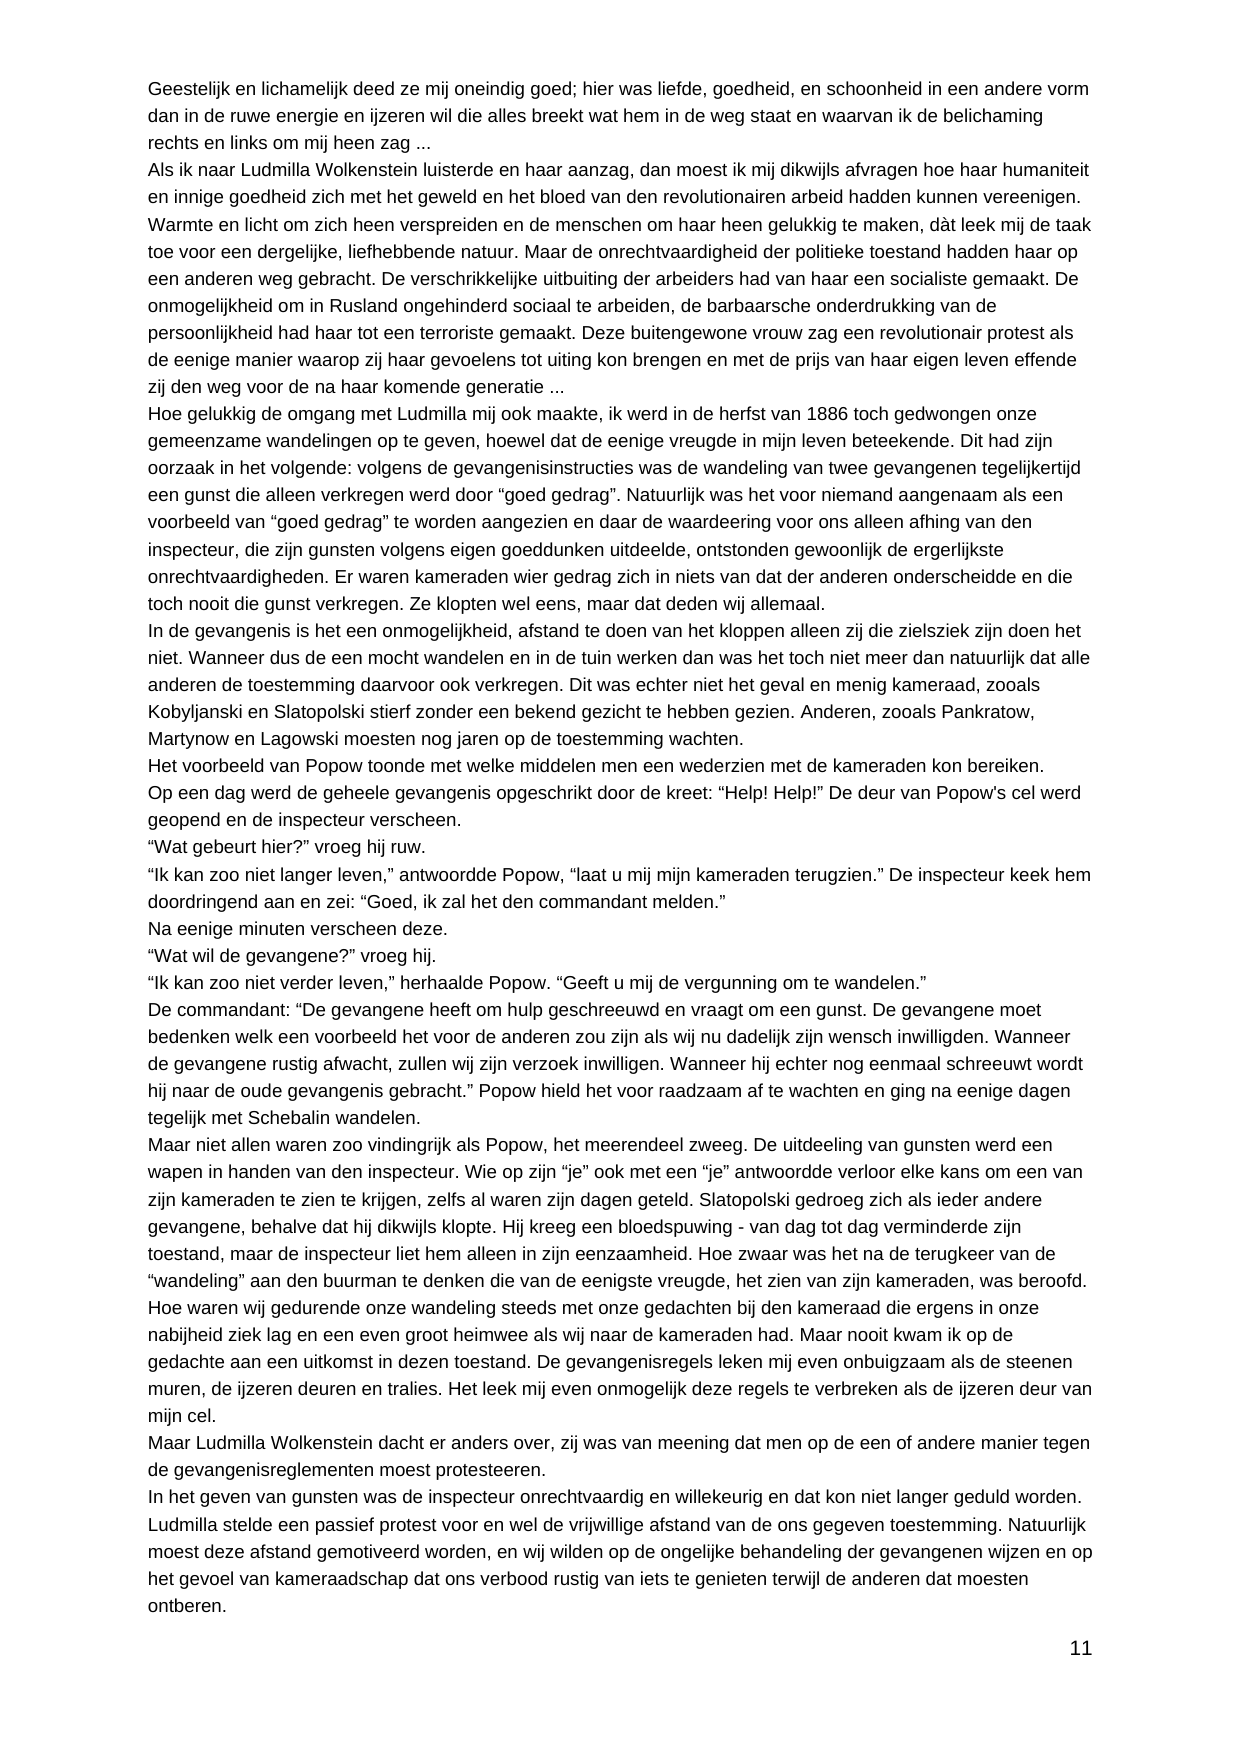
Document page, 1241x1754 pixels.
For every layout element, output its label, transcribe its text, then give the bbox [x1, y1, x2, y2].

text Maar Ludmilla Wolkenstein dacht er anders over, zij was van meening dat men op de een of andere manier tegen de gevangenisreglementen moest protesteeren. [148, 1428, 1093, 1482]
text Hoe gelukkig de omgang met Ludmilla mij ook maakte, ik werd in de herfst van 1886 toch gedwongen onze gemeenzame wandelingen op te geven, hoewel dat de eenige vreugde in mijn leven beteekende. Dit had zijn oorzaak in het volgende: volgens de gevangenisinstructies was de wandeling van twee gevangenen tegelijkertijd een gunst die alleen verkregen werd door “goed gedrag”. Natuurlijk was het voor niemand aangenaam als een voorbeeld van “goed gedrag” te worden aangezien en daar de waardeering voor ons alleen afhing van den inspecteur, die zijn gunsten volgens eigen goeddunken uitdeelde, ontstonden gewoonlijk de ergerlijkste onrechtvaardigheden. Er waren kameraden wier gedrag zich in niets van dat der anderen onderscheidde en die toch nooit die gunst verkregen. Ze klopten wel eens, maar dat deden wij allemaal. [148, 399, 1093, 616]
text “Wat gebeurt hier?” vroeg hij ruw. [148, 832, 1093, 859]
text In de gevangenis is het een onmogelijkheid, afstand te doen van het kloppen alleen zij die zielsziek zijn doen het niet. Wanneer dus de een mocht wandelen en in de tuin werken dan was het toch niet meer dan natuurlijk dat alle anderen de toestemming daarvoor ook verkregen. Dit was echter niet het geval en menig kameraad, zooals Kobyljanski en Slatopolski stierf zonder een bekend gezicht te hebben gezien. Anderen, zooals Pankratow, Martynow en Lagowski moesten nog jaren op de toestemming wachten. [148, 616, 1093, 751]
text Op een dag werd de geheele gevangenis opgeschrikt door de kreet: “Help! Help!” De deur van Popow's cel werd geopend en de inspecteur verscheen. [148, 778, 1093, 832]
text “Ik kan zoo niet verder leven,” herhaalde Popow. “Geeft u mij de vergunning om te wandelen.” [148, 968, 1093, 995]
text “Wat wil de gevangene?” vroeg hij. [148, 941, 1093, 968]
text Geestelijk en lichamelijk deed ze mij oneindig goed; hier was liefde, goedheid, en schoonheid in een andere vorm dan in de ruwe energie en ijzeren wil die alles breekt wat hem in de weg staat en waarvan ik de belichaming rechts en links om mij heen zag ... [148, 74, 1093, 155]
text “Ik kan zoo niet langer leven,” antwoordde Popow, “laat u mij mijn kameraden terugzien.” De inspecteur keek hem doordringend aan en zei: “Goed, ik zal het den commandant melden.” [148, 859, 1093, 913]
text De commandant: “De gevangene heeft om hulp geschreeuwd en vraagt om een gunst. De gevangene moet bedenken welk een voorbeeld het voor de anderen zou zijn als wij nu dadelijk zijn wensch inwilligden. Wanneer de gevangene rustig afwacht, zullen wij zijn verzoek inwilligen. Wanneer hij echter nog eenmaal schreeuwt wordt hij naar de oude gevangenis gebracht.” Popow hield het voor raadzaam af te wachten en ging na eenige dagen tegelijk met Schebalin wandelen. [148, 995, 1093, 1130]
text Als ik naar Ludmilla Wolkenstein luisterde en haar aanzag, dan moest ik mij dikwijls afvragen hoe haar humaniteit en innige goedheid zich met het geweld en het bloed van den revolutionairen arbeid hadden kunnen vereenigen. Warmte en licht om zich heen verspreiden en de menschen om haar heen gelukkig te maken, dàt leek mij de taak toe voor een dergelijke, liefhebbende natuur. Maar de onrechtvaardigheid der politieke toestand hadden haar op een anderen weg gebracht. De verschrikkelijke uitbuiting der arbeiders had van haar een socialiste gemaakt. De onmogelijkheid om in Rusland ongehinderd sociaal te arbeiden, de barbaarsche onderdrukking van de persoonlijkheid had haar tot een terroriste gemaakt. Deze buitengewone vrouw zag een revolutionair protest als de eenige manier waarop zij haar gevoelens tot uiting kon brengen en met de prijs van haar eigen leven effende zij den weg voor de na haar komende generatie ... [148, 155, 1093, 399]
text Maar niet allen waren zoo vindingrijk als Popow, het meerendeel zweeg. De uitdeeling van gunsten werd een wapen in handen van den inspecteur. Wie op zijn “je” ook met een “je” antwoordde verloor elke kans om een van zijn kameraden te zien te krijgen, zelfs al waren zijn dagen geteld. Slatopolski gedroeg zich als ieder andere gevangene, behalve dat hij dikwijls klopte. Hij kreeg een bloedspuwing - van dag tot dag verminderde zijn toestand, maar de inspecteur liet hem alleen in zijn eenzaamheid. Hoe zwaar was het na de terugkeer van de “wandeling” aan den buurman te denken die van de eenigste vreugde, het zien van zijn kameraden, was beroofd. Hoe waren wij gedurende onze wandeling steeds met onze gedachten bij den kameraad die ergens in onze nabijheid ziek lag en een even groot heimwee als wij naar de kameraden had. Maar nooit kwam ik op de gedachte aan een uitkomst in dezen toestand. De gevangenisregels leken mij even onbuigzaam als de steenen muren, de ijzeren deuren en tralies. Het leek mij even onmogelijk deze regels te verbreken als de ijzeren deur van mijn cel. [148, 1130, 1093, 1428]
text Na eenige minuten verscheen deze. [148, 913, 1093, 941]
text In het geven van gunsten was de inspecteur onrechtvaardig en willekeurig en dat kon niet langer geduld worden. Ludmilla stelde een passief protest voor en wel de vrijwillige afstand van de ons gegeven toestemming. Natuurlijk moest deze afstand gemotiveerd worden, en wij wilden op de ongelijke behandeling der gevangenen wijzen en op het gevoel van kameraadschap dat ons verbood rustig van iets te genieten terwijl de anderen dat moesten ontberen. [148, 1482, 1093, 1618]
text Het voorbeeld van Popow toonde met welke middelen men een wederzien met de kameraden kon bereiken. [148, 751, 1093, 778]
